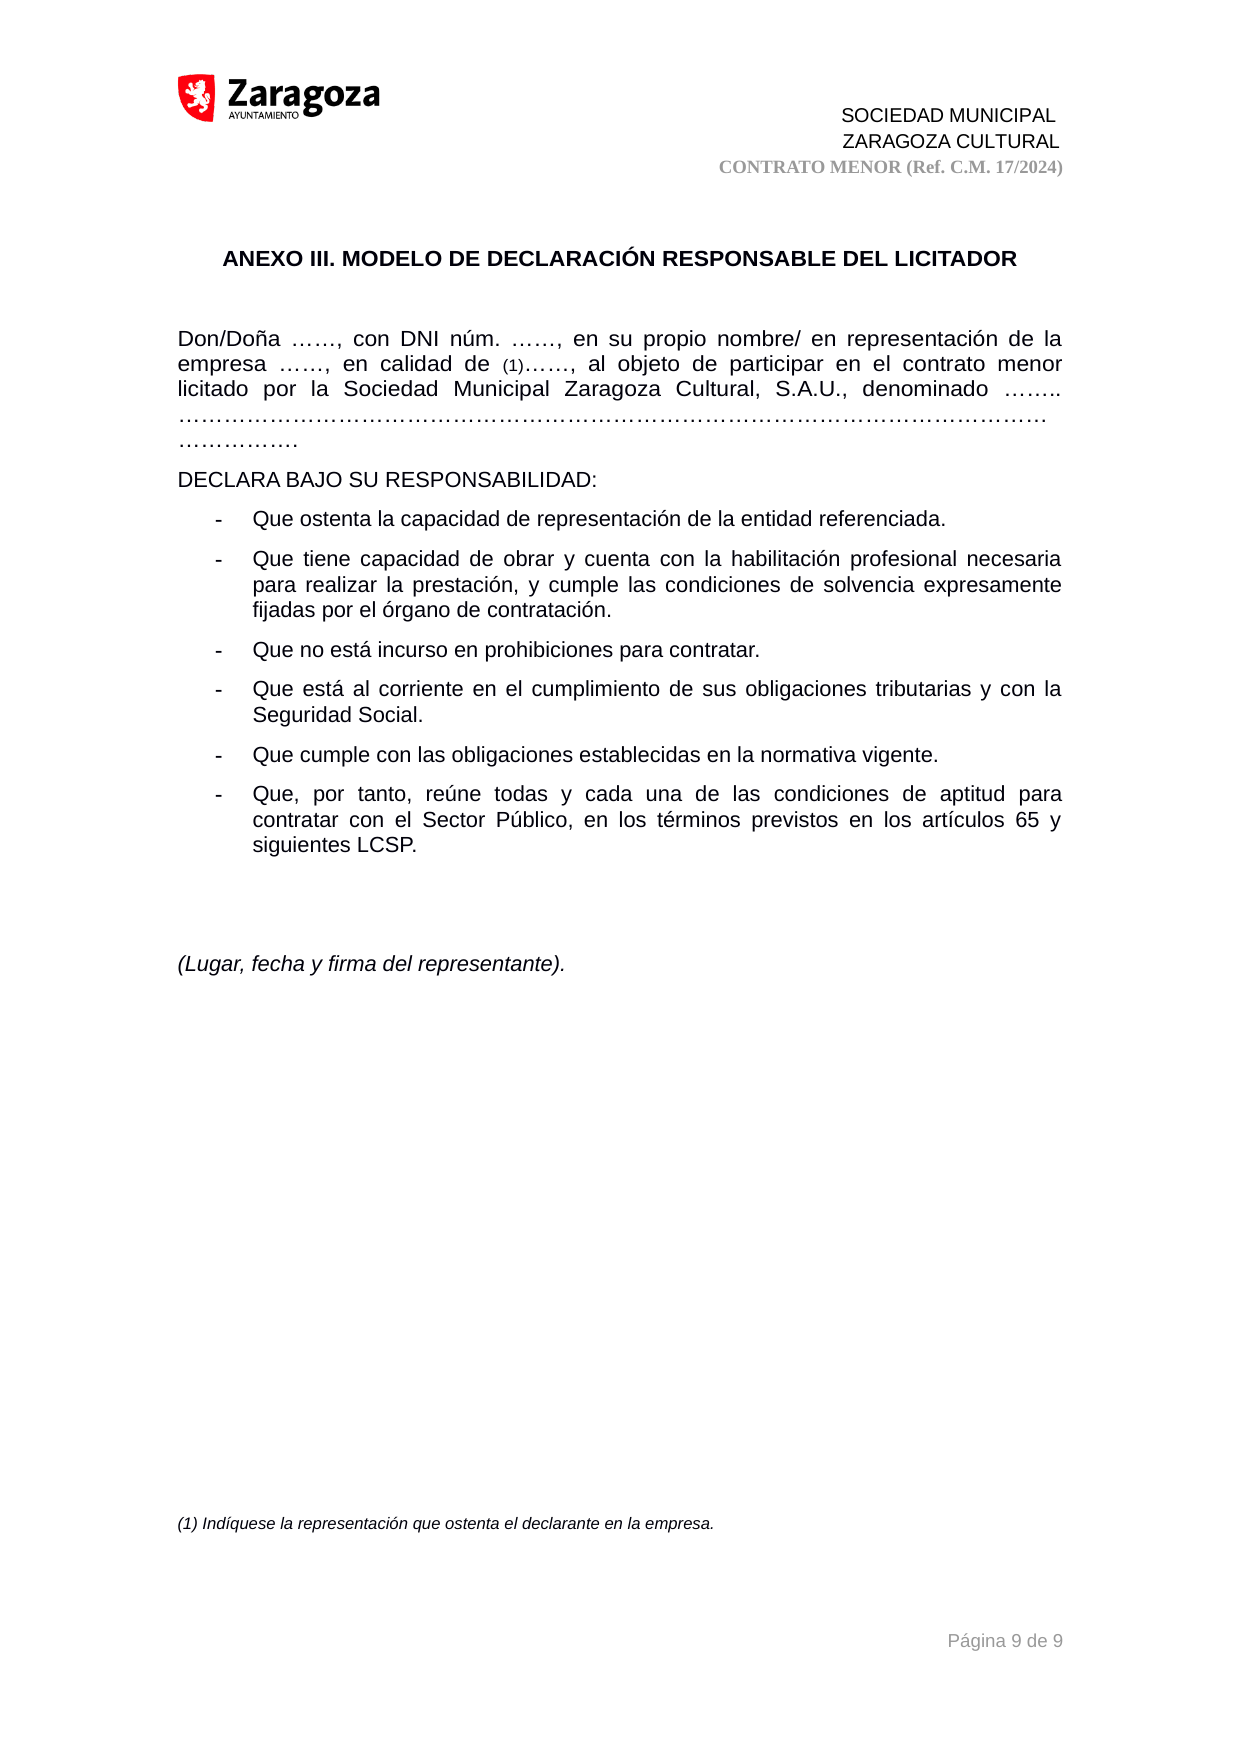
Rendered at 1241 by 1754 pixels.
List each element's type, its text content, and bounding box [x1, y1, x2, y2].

list Que cumple con las obligaciones establecidas en la normativa vigente. [215, 741, 1063, 767]
text Don/Doña ……, con DNI núm. ……, en su propio nombre/ en representación de la empresa ……, en calidad de (1)……, al objeto de participar en el contrato menor licitado por la Sociedad Municipal Zaragoza Cultural, S.A.U., denominado ……..…………………………………………………………………………………………………………………. [177, 326, 1063, 452]
text (Lugar, fecha y firma del representante). [177, 951, 1063, 976]
text DECLARA BAJO SU RESPONSABILIDAD: [177, 466, 1063, 492]
text (1) Indíquese la representación que ostenta el declarante en la empresa. [177, 1508, 1063, 1533]
list Que no está incurso en prohibiciones para contratar. [215, 636, 1063, 662]
list Que está al corriente en el cumplimiento de sus obligaciones tributarias y con la Seguridad Social. [215, 676, 1063, 727]
list Que ostenta la capacidad de representación de la entidad referenciada. [215, 506, 1063, 532]
text ANEXO III. MODELO DE DECLARACIÓN RESPONSABLE DEL LICITADOR [177, 246, 1063, 271]
list Que tiene capacidad de obrar y cuenta con la habilitación profesional necesaria para realizar la prestación, y cumple las condiciones de solvencia expresamente fijadas por el órgano de contratación. [215, 546, 1063, 622]
list Que, por tanto, reúne todas y cada una de las condiciones de aptitud para contratar con el Sector Público, en los términos previstos en los artículos 65 y siguientes LCSP. [215, 781, 1063, 857]
